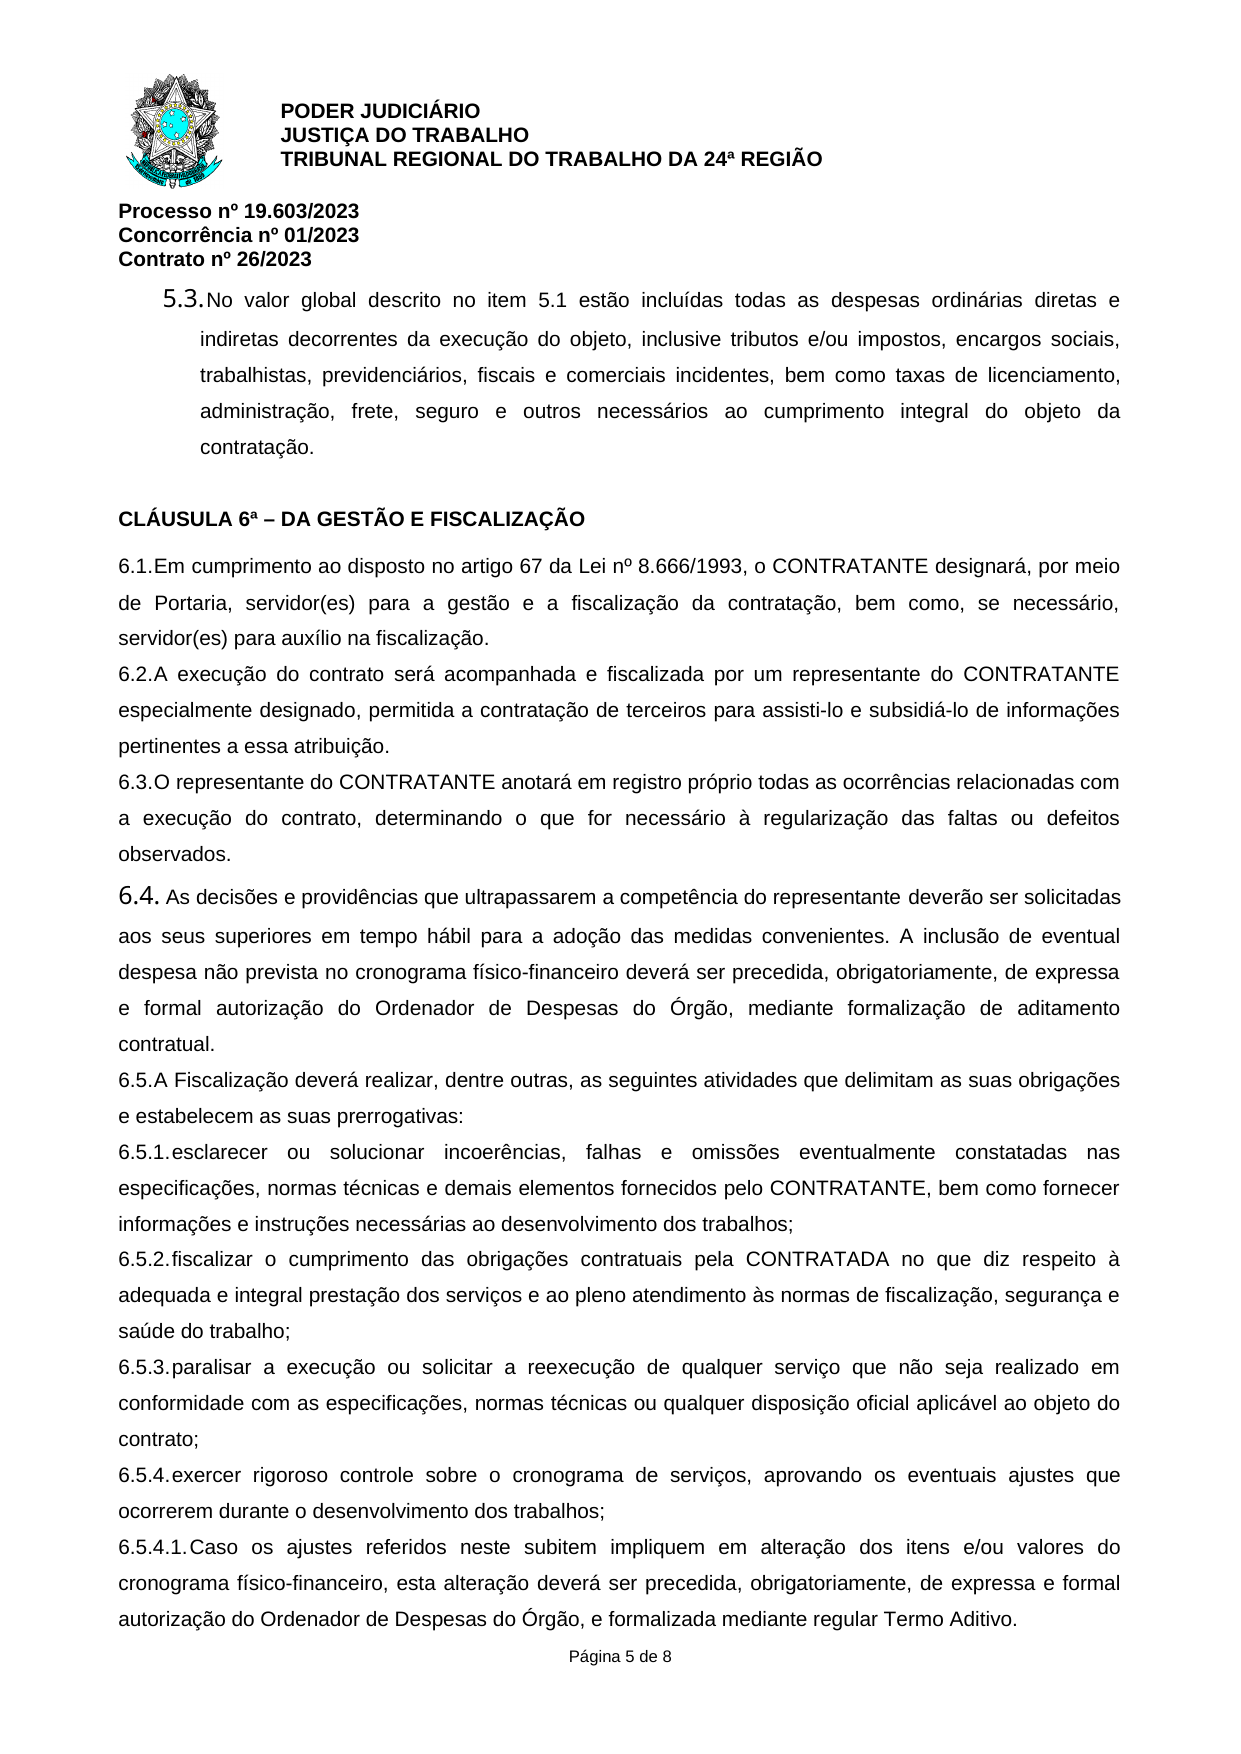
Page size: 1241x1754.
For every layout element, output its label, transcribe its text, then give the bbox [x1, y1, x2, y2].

list A Fiscalização deverá realizar, dentre outras, as seguintes atividades que delimitam as suas obrigações e estabelecem as suas prerrogativas: [118, 1068, 1121, 1127]
list Caso os ajustes referidos neste subitem impliquem em alteração dos itens e/ou valores do cronograma físico-financeiro, esta alteração deverá ser precedida, obrigatoriamente, de expressa e formal autorização do Ordenador de Despesas do Órgão, e formalizada mediante regular Termo Aditivo. [118, 1535, 1121, 1631]
list fiscalizar o cumprimento das obrigações contratuais pela CONTRATADA no que diz respeito à adequada e integral prestação dos serviços e ao pleno atendimento às normas de fiscalização, segurança e saúde do trabalho; [118, 1247, 1121, 1343]
list esclarecer ou solucionar incoerências, falhas e omissões eventualmente constatadas nas especificações, normas técnicas e demais elementos fornecidos pelo CONTRATANTE, bem como fornecer informações e instruções necessárias ao desenvolvimento dos trabalhos; [118, 1139, 1121, 1235]
subtitle CLÁUSULA 6ª – DA GESTÃO E FISCALIZAÇÃO [118, 506, 1122, 530]
list As decisões e providências que ultrapassarem a competência do representante deverão ser solicitadas aos seus superiores em tempo hábil para a adoção das medidas convenientes. A inclusão de eventual despesa não prevista no cronograma físico-financeiro deverá ser precedida, obrigatoriamente, de expressa e formal autorização do Ordenador de Despesas do Órgão, mediante formalização de aditamento contratual. [118, 878, 1121, 1056]
list exercer rigoroso controle sobre o cronograma de serviços, aprovando os eventuais ajustes que ocorrerem durante o desenvolvimento dos trabalhos; [118, 1463, 1121, 1523]
list paralisar a execução ou solicitar a reexecução de qualquer serviço que não seja realizado em conformidade com as especificações, normas técnicas ou qualquer disposição oficial aplicável ao objeto do contrato; [118, 1355, 1121, 1451]
list O representante do CONTRATANTE anotará em registro próprio todas as ocorrências relacionadas com a execução do contrato, determinando o que for necessário à regularização das faltas ou defeitos observados. [118, 770, 1121, 866]
list No valor global descrito no item 5.1 estão incluídas todas as despesas ordinárias diretas e indiretas decorrentes da execução do objeto, inclusive tributos e/ou impostos, encargos sociais, trabalhistas, previdenciários, fiscais e comerciais incidentes, bem como taxas de licenciamento, administração, frete, seguro e outros necessários ao cumprimento integral do objeto da contratação. [162, 281, 1122, 458]
list A execução do contrato será acompanhada e fiscalizada por um representante do CONTRATANTE especialmente designado, permitida a contratação de terceiros para assisti-lo e subsidiá-lo de informações pertinentes a essa atribuição. [118, 662, 1121, 758]
list Em cumprimento ao disposto no artigo 67 da Lei nº 8.666/1993, o CONTRATANTE designará, por meio de Portaria, servidor(es) para a gestão e a fiscalização da contratação, bem como, se necessário, servidor(es) para auxílio na fiscalização. [118, 554, 1121, 650]
